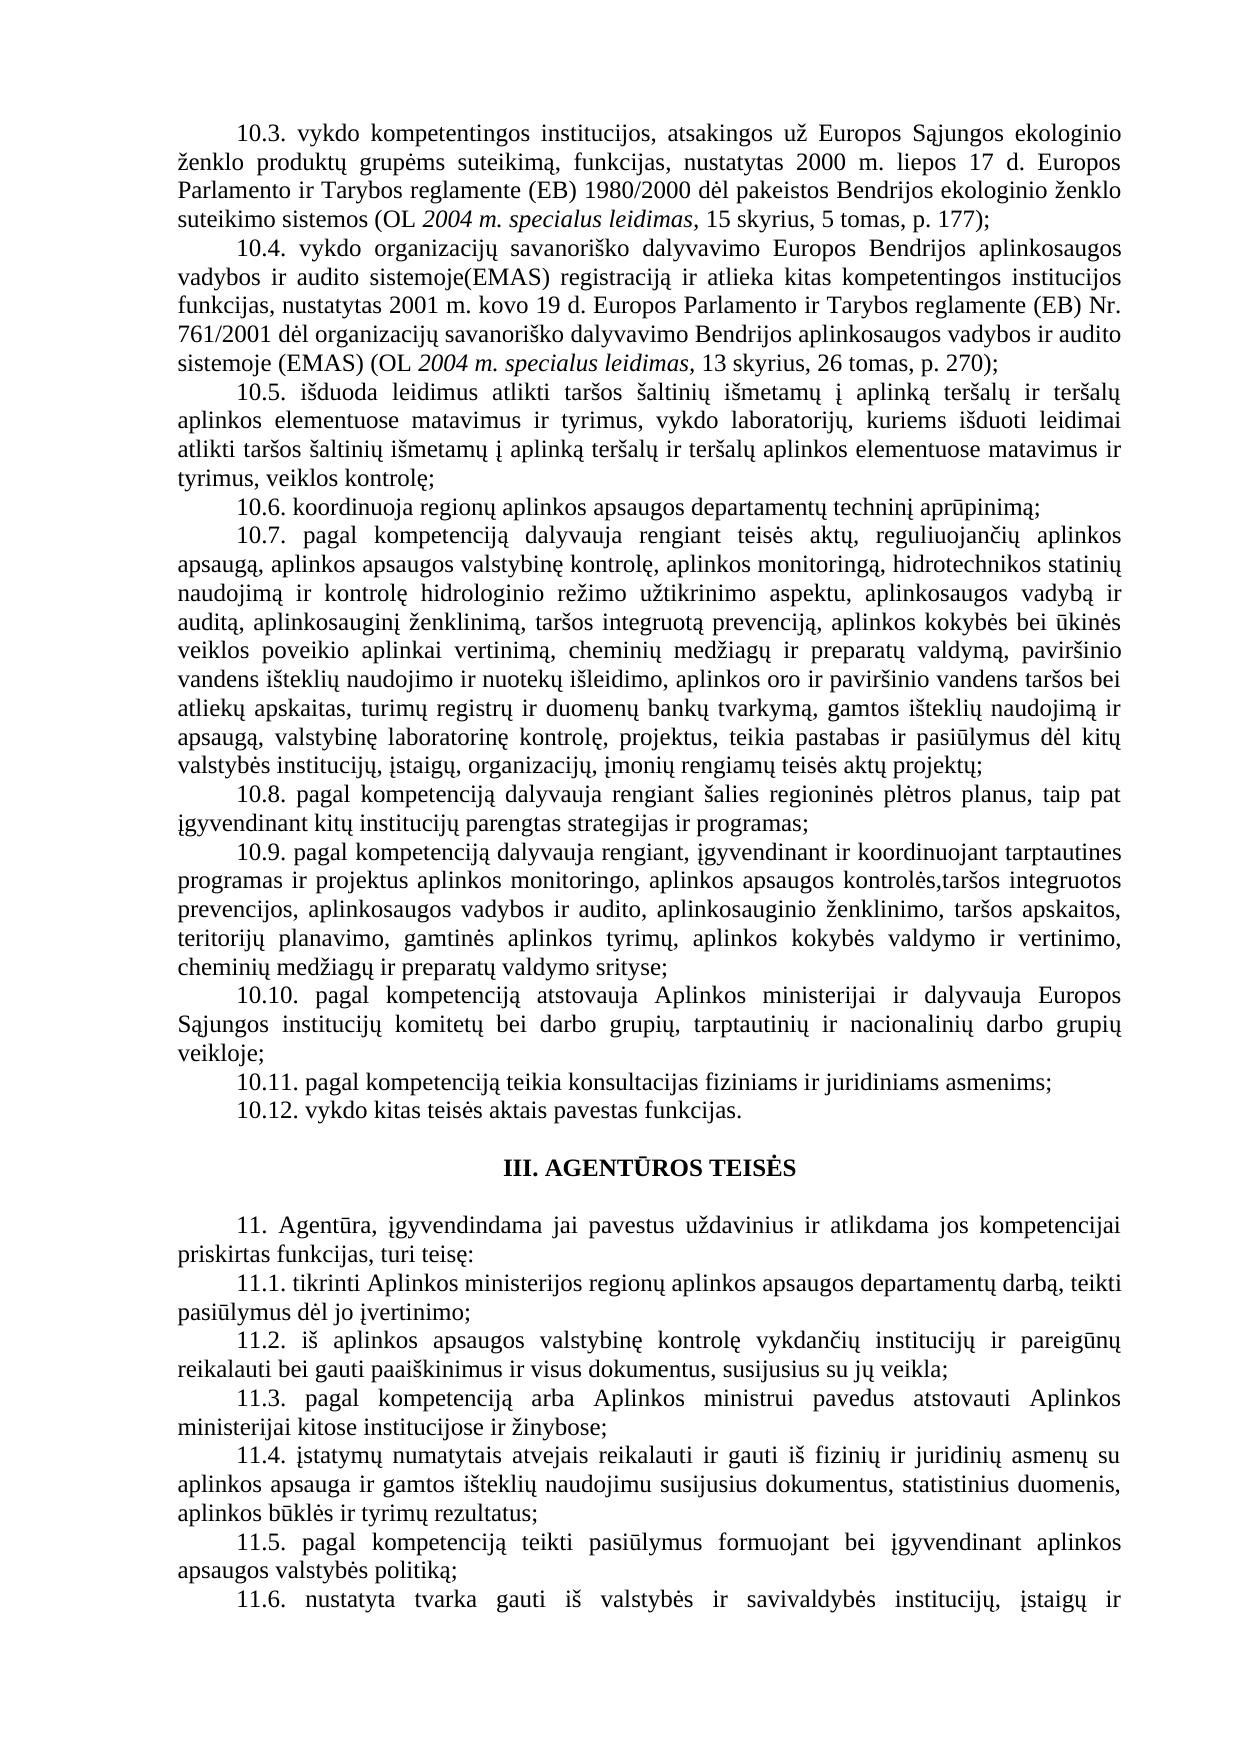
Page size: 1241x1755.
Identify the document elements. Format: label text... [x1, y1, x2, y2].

text 11.6. nustatyta tvarka gauti iš valstybės ir savivaldybės institucijų, įstaigų ir [177, 1584, 1122, 1613]
text 11.3. pagal kompetenciją arba Aplinkos ministrui pavedus atstovauti Aplinkos ministerijai kitose institucijose ir žinybose; [177, 1383, 1122, 1441]
text 10.7. pagal kompetenciją dalyvauja rengiant teisės aktų, reguliuojančių aplinkos apsaugą, aplinkos apsaugos valstybinę kontrolę, aplinkos monitoringą, hidrotechnikos statinių naudojimą ir kontrolę hidrologinio režimo užtikrinimo aspektu, aplinkosaugos vadybą ir auditą, aplinkosauginį ženklinimą, taršos integruotą prevenciją, aplinkos kokybės bei ūkinės veiklos poveikio aplinkai vertinimą, cheminių medžiagų ir preparatų valdymą, paviršinio vandens išteklių naudojimo ir nuotekų išleidimo, aplinkos oro ir paviršinio vandens taršos bei atliekų apskaitas, turimų registrų ir duomenų bankų tvarkymą, gamtos išteklių naudojimą ir apsaugą, valstybinę laboratorinę kontrolę, projektus, teikia pastabas ir pasiūlymus dėl kitų valstybės institucijų, įstaigų, organizacijų, įmonių rengiamų teisės aktų projektų; [177, 521, 1122, 779]
text 10.8. pagal kompetenciją dalyvauja rengiant šalies regioninės plėtros planus, taip pat įgyvendinant kitų institucijų parengtas strategijas ir programas; [177, 779, 1122, 837]
text 10.9. pagal kompetenciją dalyvauja rengiant, įgyvendinant ir koordinuojant tarptautines programas ir projektus aplinkos monitoringo, aplinkos apsaugos kontrolės,taršos integruotos prevencijos, aplinkosaugos vadybos ir audito, aplinkosauginio ženklinimo, taršos apskaitos, teritorijų planavimo, gamtinės aplinkos tyrimų, aplinkos kokybės valdymo ir vertinimo, cheminių medžiagų ir preparatų valdymo srityse; [177, 837, 1122, 981]
text 11.5. pagal kompetenciją teikti pasiūlymus formuojant bei įgyvendinant aplinkos apsaugos valstybės politiką; [177, 1527, 1122, 1584]
text 11.4. įstatymų numatytais atvejais reikalauti ir gauti iš fizinių ir juridinių asmenų su aplinkos apsauga ir gamtos išteklių naudojimu susijusius dokumentus, statistinius duomenis, aplinkos būklės ir tyrimų rezultatus; [177, 1441, 1122, 1527]
text 11.2. iš aplinkos apsaugos valstybinę kontrolę vykdančių institucijų ir pareigūnų reikalauti bei gauti paaiškinimus ir visus dokumentus, susijusius su jų veikla; [177, 1326, 1122, 1383]
text 11. Agentūra, įgyvendindama jai pavestus uždavinius ir atlikdama jos kompetencijai priskirtas funkcijas, turi teisę: [177, 1211, 1122, 1268]
text 11.1. tikrinti Aplinkos ministerijos regionų aplinkos apsaugos departamentų darbą, teikti pasiūlymus dėl jo įvertinimo; [177, 1268, 1122, 1326]
text 10.10. pagal kompetenciją atstovauja Aplinkos ministerijai ir dalyvauja Europos Sąjungos institucijų komitetų bei darbo grupių, tarptautinių ir nacionalinių darbo grupių veikloje; [177, 981, 1122, 1067]
text 10.12. vykdo kitas teisės aktais pavestas funkcijas. [177, 1096, 1122, 1124]
text 10.11. pagal kompetenciją teikia konsultacijas fiziniams ir juridiniams asmenims; [177, 1067, 1122, 1096]
text 10.6. koordinuoja regionų aplinkos apsaugos departamentų techninį aprūpinimą; [177, 492, 1122, 521]
text 10.4. vykdo organizacijų savanoriško dalyvavimo Europos Bendrijos aplinkosaugos vadybos ir audito sistemoje(EMAS) registraciją ir atlieka kitas kompetentingos institucijos funkcijas, nustatytas 2001 m. kovo 19 d. Europos Parlamento ir Tarybos reglamente (EB) Nr. 761/2001 dėl organizacijų savanoriško dalyvavimo Bendrijos aplinkosaugos vadybos ir audito sistemoje (EMAS) (OL 2004 m. specialus leidimas, 13 skyrius, 26 tomas, p. 270); [177, 233, 1122, 377]
text 10.5. išduoda leidimus atlikti taršos šaltinių išmetamų į aplinką teršalų ir teršalų aplinkos elementuose matavimus ir tyrimus, vykdo laboratorijų, kuriems išduoti leidimai atlikti taršos šaltinių išmetamų į aplinką teršalų ir teršalų aplinkos elementuose matavimus ir tyrimus, veiklos kontrolę; [177, 377, 1122, 492]
text III. AGENTŪROS TEISĖS [177, 1153, 1122, 1182]
text 10.3. vykdo kompetentingos institucijos, atsakingos už Europos Sąjungos ekologinio ženklo produktų grupėms suteikimą, funkcijas, nustatytas 2000 m. liepos 17 d. Europos Parlamento ir Tarybos reglamente (EB) 1980/2000 dėl pakeistos Bendrijos ekologinio ženklo suteikimo sistemos (OL 2004 m. specialus leidimas, 15 skyrius, 5 tomas, p. 177); [177, 118, 1122, 233]
